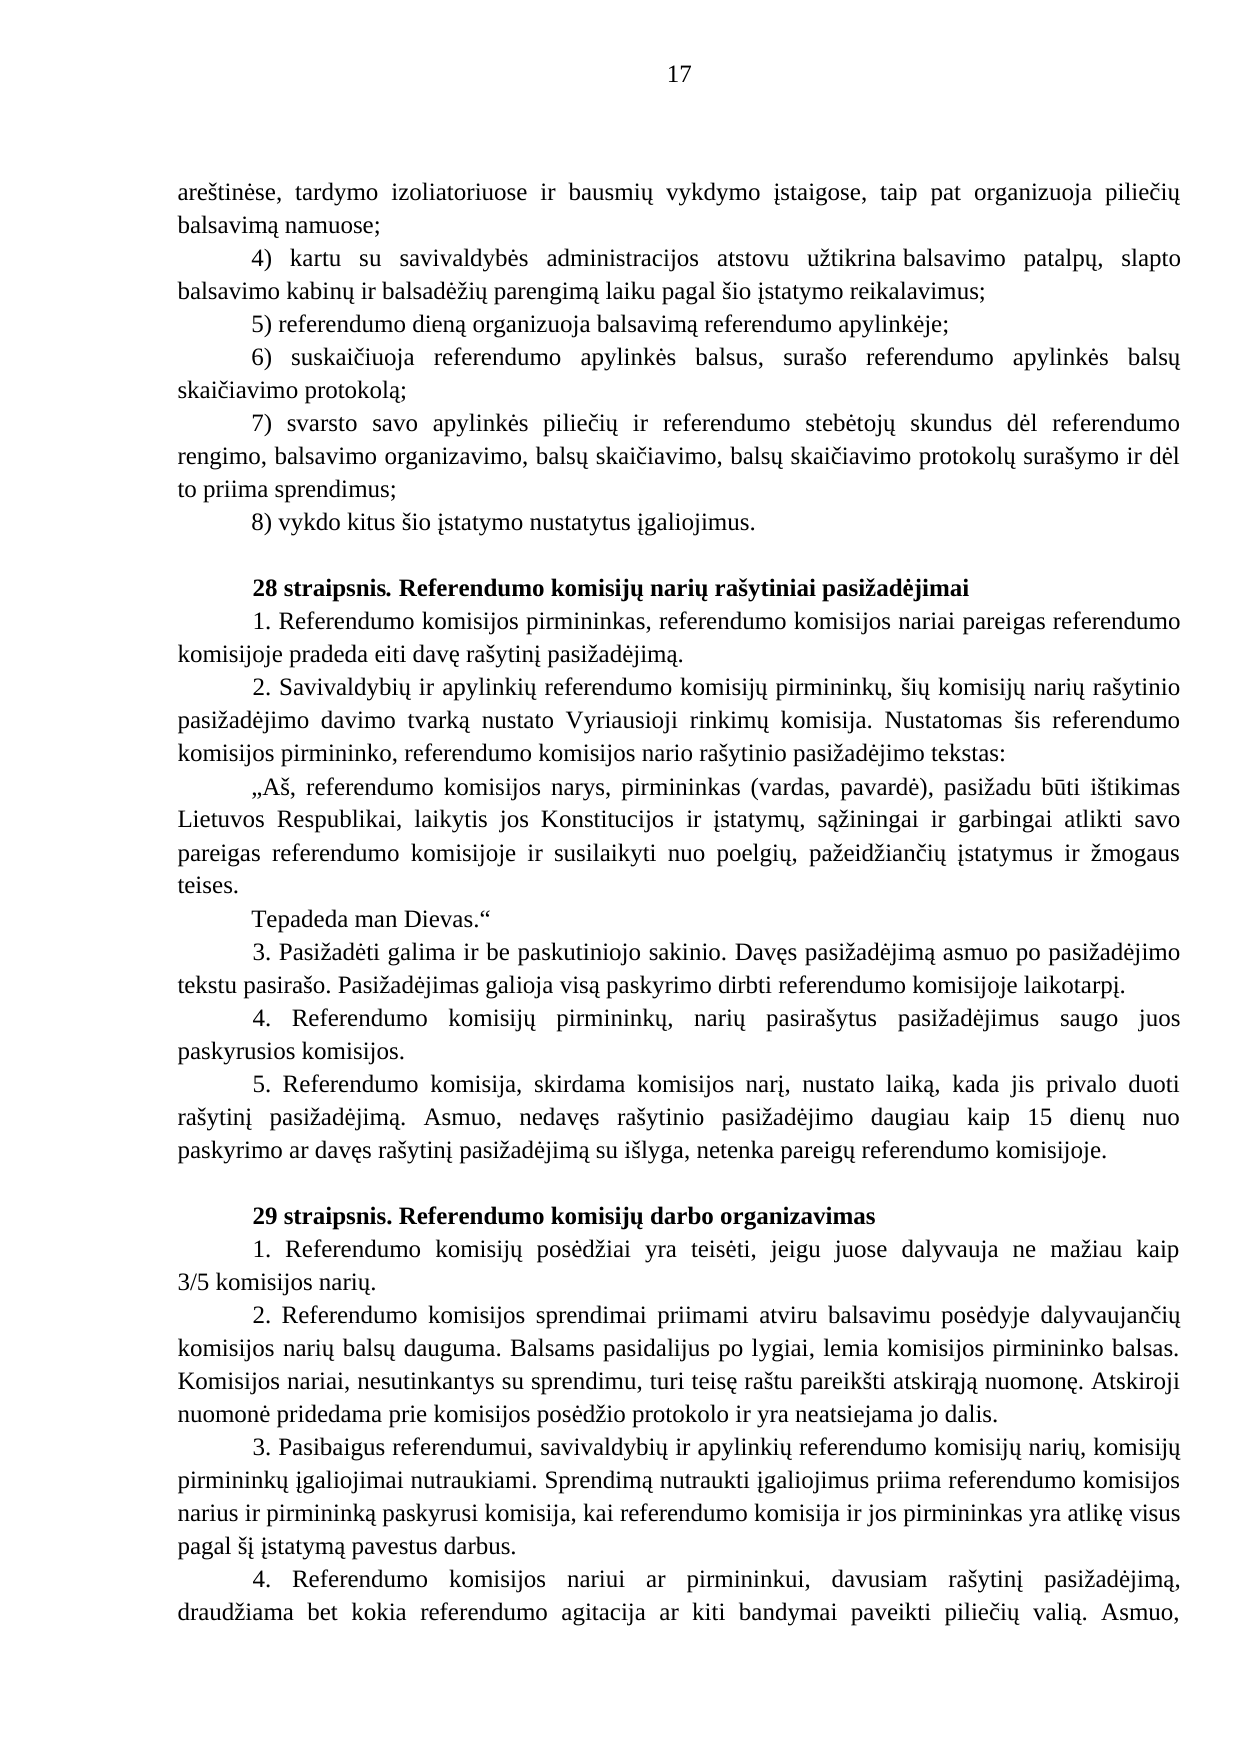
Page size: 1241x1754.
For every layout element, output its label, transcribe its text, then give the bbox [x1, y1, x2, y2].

text 2. Referendumo komisijos sprendimai priimami atviru balsavimu posėdyje dalyvaujančių komisijos narių balsų dauguma. Balsams pasidalijus po lygiai, lemia komisijos pirmininko balsas. Komisijos nariai, nesutinkantys su sprendimu, turi teisę raštu pareikšti atskirąją nuomonę. Atskiroji nuomonė pridedama prie komisijos posėdžio protokolo ir yra neatsiejama jo dalis. [177, 1300, 1181, 1428]
text „Aš, referendumo komisijos narys, pirmininkas (vardas, pavardė), pasižadu būti ištikimas Lietuvos Respublikai, laikytis jos Konstitucijos ir įstatymų, sąžiningai ir garbingai atlikti savo pareigas referendumo komisijoje ir susilaikyti nuo poelgių, pažeidžiančių įstatymus ir žmogaus teises. [177, 772, 1181, 899]
text 29 straipsnis. Referendumo komisijų darbo organizavimas [177, 1201, 1181, 1229]
text 3. Pasižadėti galima ir be paskutiniojo sakinio. Davęs pasižadėjimą asmuo po pasižadėjimo tekstu pasirašo. Pasižadėjimas galioja visą paskyrimo dirbti referendumo komisijoje laikotarpį. [177, 937, 1181, 998]
text areštinėse, tardymo izoliatoriuose ir bausmių vykdymo įstaigose, taip pat organizuoja piliečių balsavimą namuose; [177, 177, 1181, 239]
text 4. Referendumo komisijų pirmininkų, narių pasirašytus pasižadėjimus saugo juos paskyrusios komisijos. [177, 1003, 1181, 1064]
text 1. Referendumo komisijų posėdžiai yra teisėti, jeigu juose dalyvauja ne mažiau kaip 3/5 komisijos narių. [177, 1234, 1181, 1296]
text 4. Referendumo komisijos nariui ar pirmininkui, davusiam rašytinį pasižadėjimą, draudžiama bet kokia referendumo agitacija ar kiti bandymai paveikti piliečių valią. Asmuo, [177, 1564, 1181, 1626]
text 1. Referendumo komisijos pirmininkas, referendumo komisijos nariai pareigas referendumo komisijoje pradeda eiti davę rašytinį pasižadėjimą. [177, 606, 1181, 668]
text 8) vykdo kitus šio įstatymo nustatytus įgaliojimus. [177, 507, 1181, 536]
text 6) suskaičiuoja referendumo apylinkės balsus, surašo referendumo apylinkės balsų skaičiavimo protokolą; [177, 342, 1181, 404]
text 5. Referendumo komisija, skirdama komisijos narį, nustato laiką, kada jis privalo duoti rašytinį pasižadėjimą. Asmuo, nedavęs rašytinio pasižadėjimo daugiau kaip 15 dienų nuo paskyrimo ar davęs rašytinį pasižadėjimą su išlyga, netenka pareigų referendumo komisijoje. [177, 1069, 1181, 1163]
text 7) svarsto savo apylinkės piliečių ir referendumo stebėtojų skundus dėl referendumo rengimo, balsavimo organizavimo, balsų skaičiavimo, balsų skaičiavimo protokolų surašymo ir dėl to priima sprendimus; [177, 408, 1181, 503]
text 28 straipsnis. Referendumo komisijų narių rašytiniai pasižadėjimai [177, 573, 1181, 602]
text Tepadeda man Dievas.“ [177, 904, 1181, 932]
text 4) kartu su savivaldybės administracijos atstovu užtikrina balsavimo patalpų, slapto balsavimo kabinų ir balsadėžių parengimą laiku pagal šio įstatymo reikalavimus; [177, 243, 1181, 305]
text 5) referendumo dieną organizuoja balsavimą referendumo apylinkėje; [177, 309, 1181, 338]
text 2. Savivaldybių ir apylinkių referendumo komisijų pirmininkų, šių komisijų narių rašytinio pasižadėjimo davimo tvarką nustato Vyriausioji rinkimų komisija. Nustatomas šis referendumo komisijos pirmininko, referendumo komisijos nario rašytinio pasižadėjimo tekstas: [177, 672, 1181, 767]
text 3. Pasibaigus referendumui, savivaldybių ir apylinkių referendumo komisijų narių, komisijų pirmininkų įgaliojimai nutraukiami. Sprendimą nutraukti įgaliojimus priima referendumo komisijos narius ir pirmininką paskyrusi komisija, kai referendumo komisija ir jos pirmininkas yra atlikę visus pagal šį įstatymą pavestus darbus. [177, 1432, 1181, 1560]
